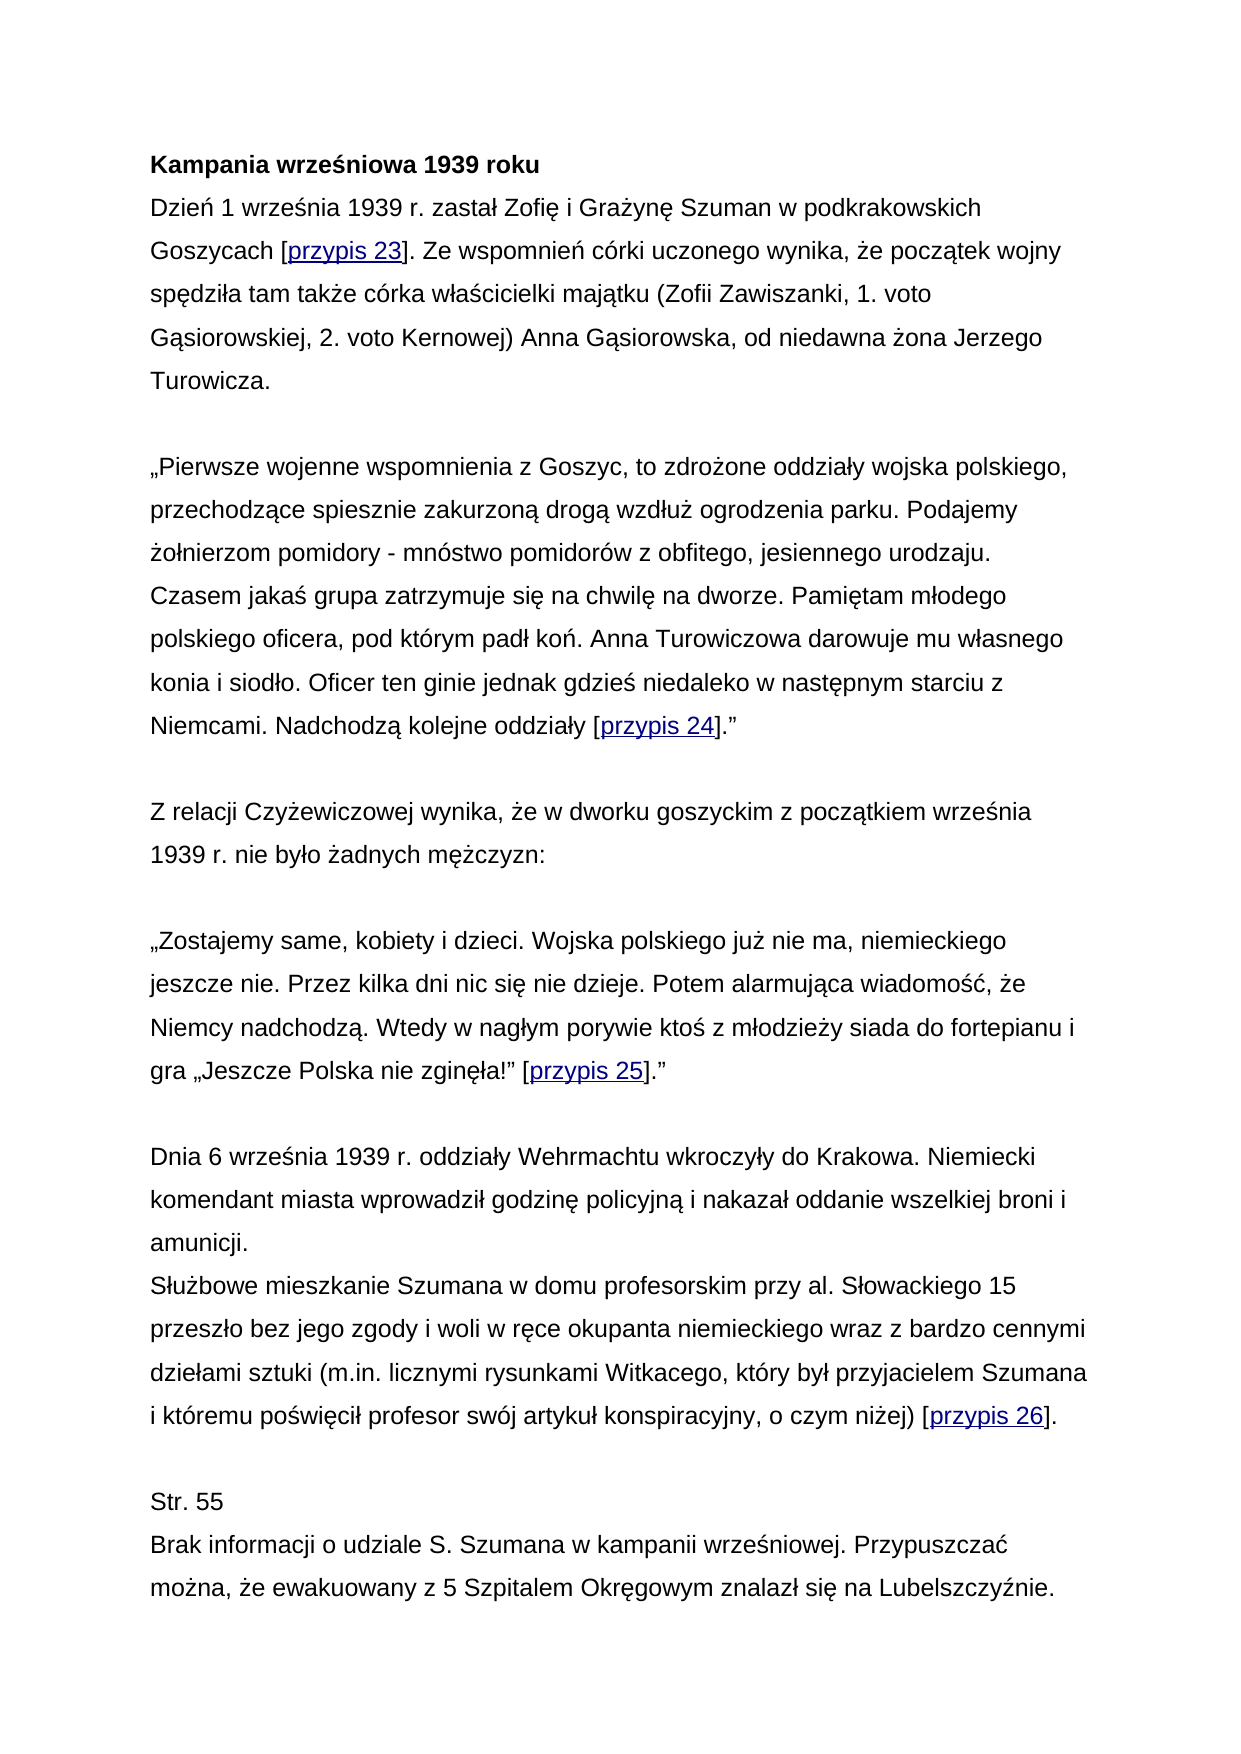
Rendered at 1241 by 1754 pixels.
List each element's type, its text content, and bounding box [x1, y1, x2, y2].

text Brak informacji o udziale S. Szumana w kampanii wrześniowej. Przypuszczać można, że ewakuowany z 5 Szpitalem Okręgowym znalazł się na Lubelszczyźnie. [150, 1530, 1090, 1602]
text „Pierwsze wojenne wspomnienia z Goszyc, to zdrożone oddziały wojska polskiego, przechodzące spiesznie zakurzoną drogą wzdłuż ogrodzenia parku. Podajemy żołnierzom pomidory - mnóstwo pomidorów z obfitego, jesiennego urodzaju. Czasem jakaś grupa zatrzymuje się na chwilę na dworze. Pamiętam młodego polskiego oficera, pod którym padł koń. Anna Turowiczowa darowuje mu własnego konia i siodło. Oficer ten ginie jednak gdzieś niedaleko w następnym starciu z Niemcami. Nadchodzą kolejne oddziały [przypis 24].” [150, 452, 1090, 739]
text Dzień 1 września 1939 r. zastał Zofię i Grażynę Szuman w podkrakowskich Goszycach [przypis 23]. Ze wspomnień córki uczonego wynika, że początek wojny spędziła tam także córka właścicielki majątku (Zofii Zawiszanki, 1. voto Gąsiorowskiej, 2. voto Kernowej) Anna Gąsiorowska, od niedawna żona Jerzego Turowicza. [150, 193, 1090, 394]
text Dnia 6 września 1939 r. oddziały Wehrmachtu wkroczyły do Krakowa. Niemiecki komendant miasta wprowadził godzinę policyjną i nakazał oddanie wszelkiej broni i amunicji. [150, 1142, 1090, 1257]
text „Zostajemy same, kobiety i dzieci. Wojska polskiego już nie ma, niemieckiego jeszcze nie. Przez kilka dni nic się nie dzieje. Potem alarmująca wiadomość, że Niemcy nadchodzą. Wtedy w nagłym porywie ktoś z młodzieży siada do fortepianu i gra „Jeszcze Polska nie zginęła!” [przypis 25].” [150, 926, 1090, 1084]
subtitle Kampania wrześniowa 1939 roku [150, 150, 1090, 179]
text Str. 55 [150, 1487, 1090, 1516]
text Służbowe mieszkanie Szumana w domu profesorskim przy al. Słowackiego 15 przeszło bez jego zgody i woli w ręce okupanta niemieckiego wraz z bardzo cennymi dziełami sztuki (m.in. licznymi rysunkami Witkacego, który był przyjacielem Szumana i któremu poświęcił profesor swój artykuł konspiracyjny, o czym niżej) [przypis 26]. [150, 1271, 1090, 1429]
text Z relacji Czyżewiczowej wynika, że w dworku goszyckim z początkiem września 1939 r. nie było żadnych mężczyzn: [150, 797, 1090, 869]
